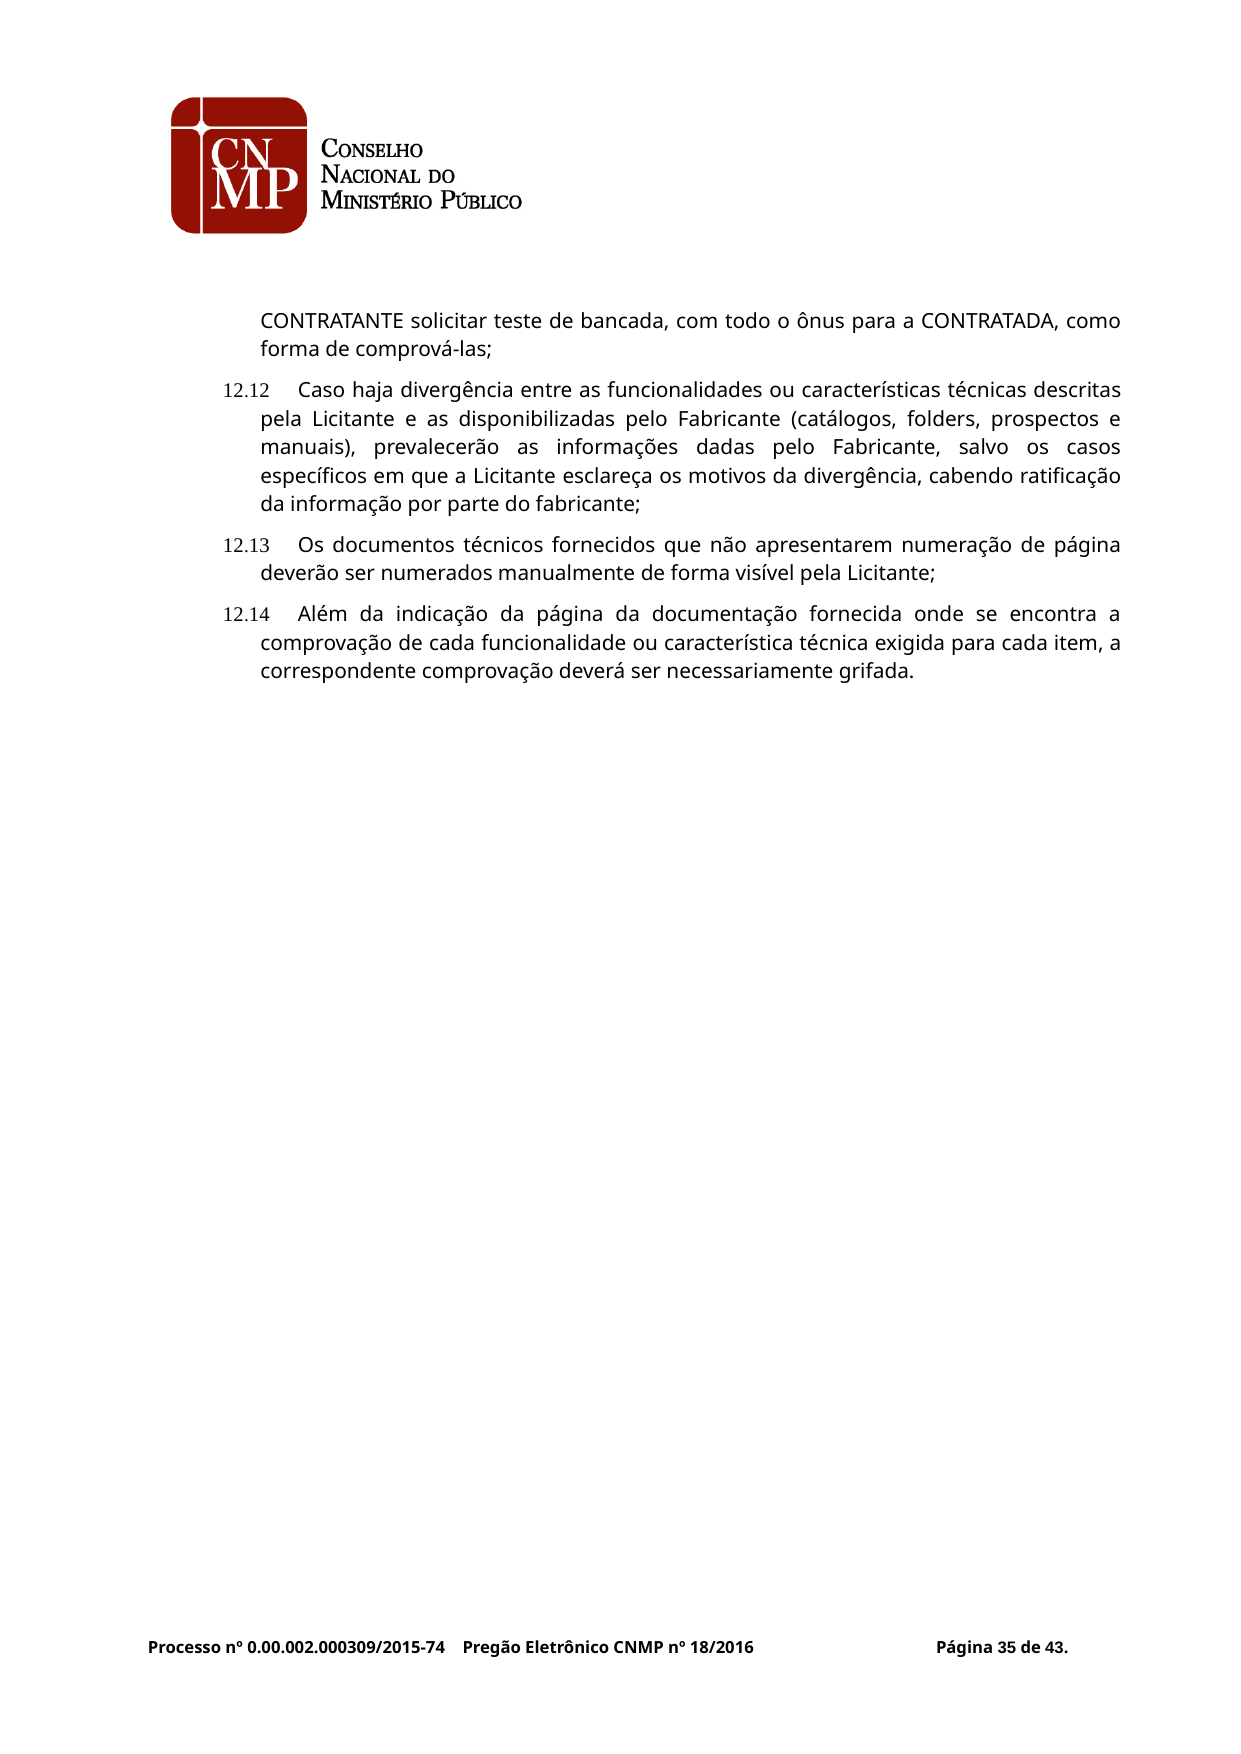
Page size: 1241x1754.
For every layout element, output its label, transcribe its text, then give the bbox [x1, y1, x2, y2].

picture [147, 75, 537, 255]
list CONTRATANTE solicitar teste de bancada, com todo o ônus para a CONTRATADA, como forma de comprová-las; [223, 306, 1122, 363]
list Além da indicação da página da documentação fornecida onde se encontra a comprovação de cada funcionalidade ou característica técnica exigida para cada item, a correspondente comprovação deverá ser necessariamente grifada. [223, 599, 1122, 685]
list Os documentos técnicos fornecidos que não apresentarem numeração de página deverão ser numerados manualmente de forma visível pela Licitante; [223, 530, 1122, 587]
list Caso haja divergência entre as funcionalidades ou características técnicas descritas pela Licitante e as disponibilizadas pelo Fabricante (catálogos, folders, prospectos e manuais), prevalecerão as informações dadas pelo Fabricante, salvo os casos específicos em que a Licitante esclareça os motivos da divergência, cabendo ratificação da informação por parte do fabricante; [223, 375, 1122, 518]
